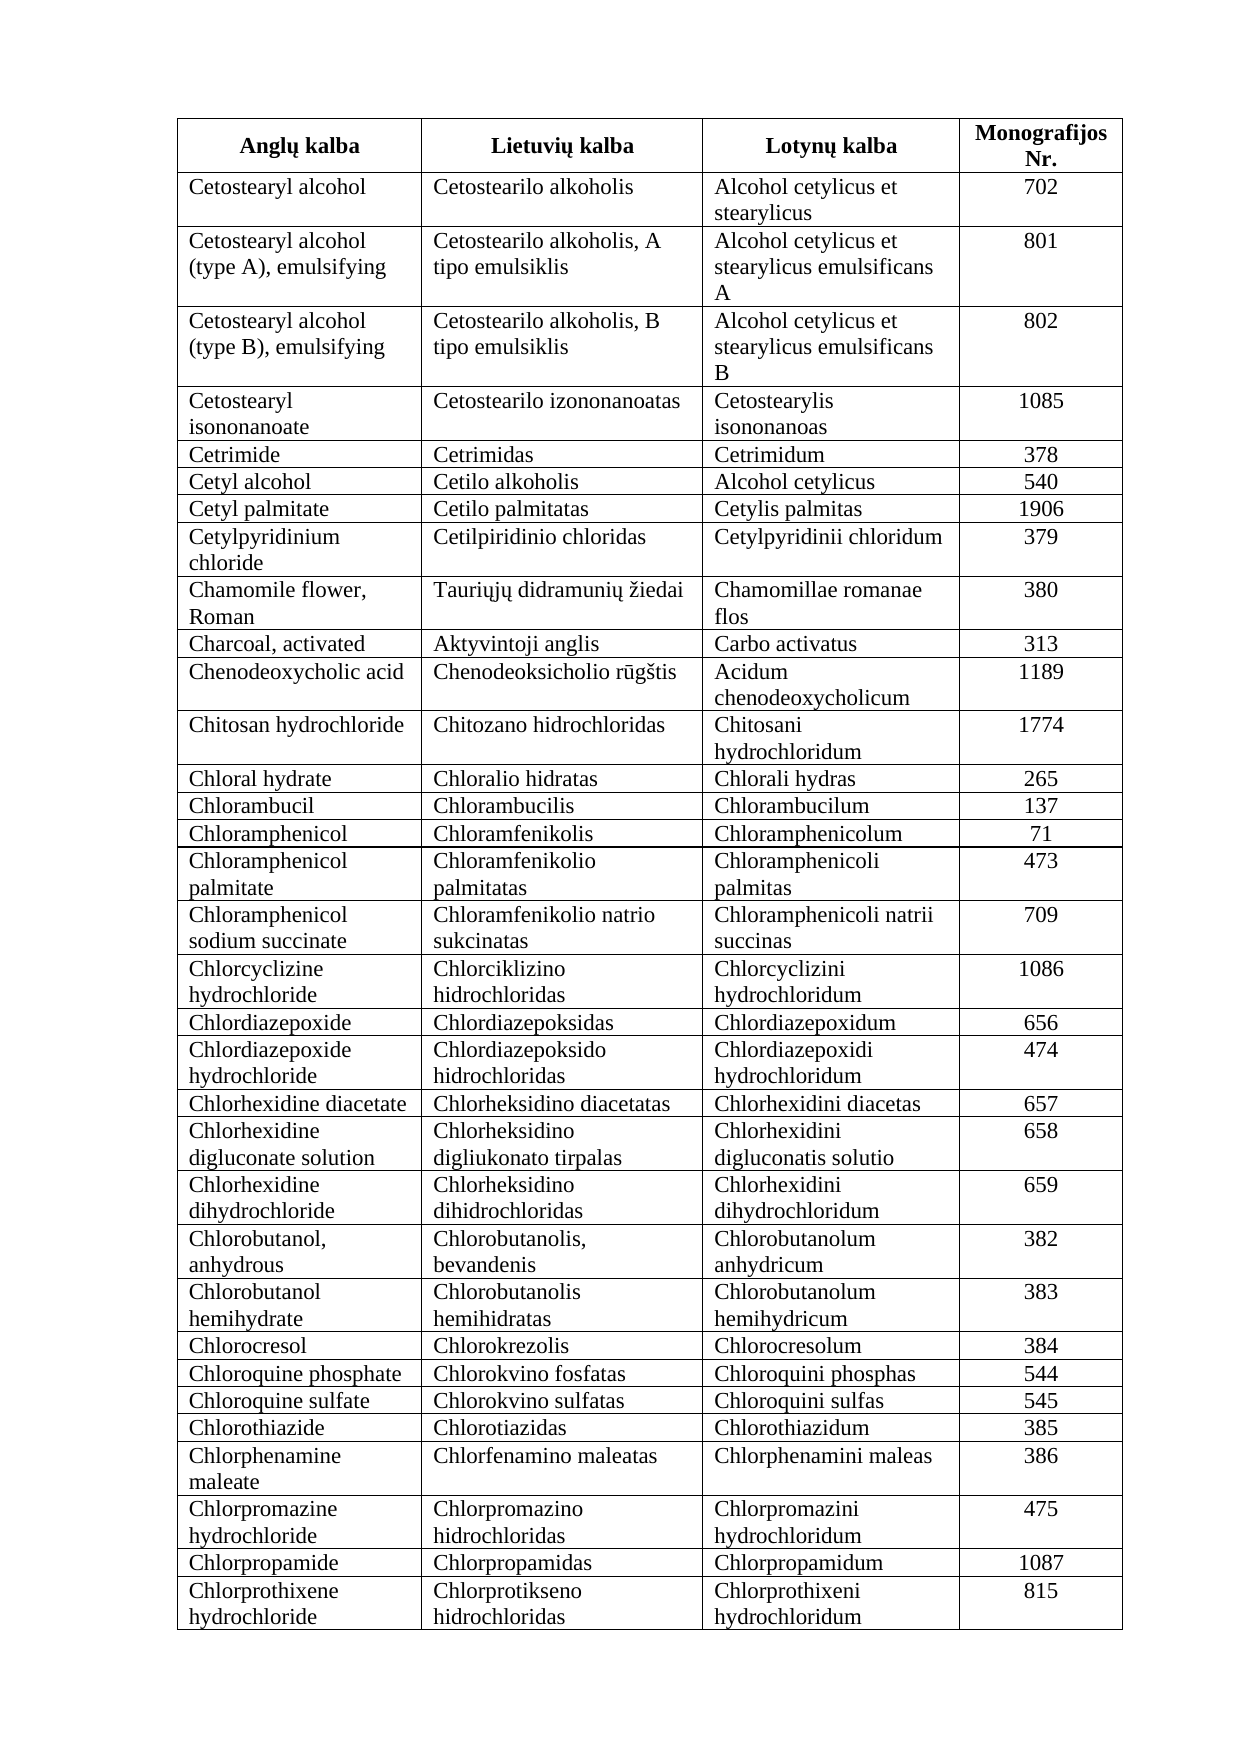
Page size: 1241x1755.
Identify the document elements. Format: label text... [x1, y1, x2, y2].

table_cell Chloral hydrate [178, 765, 421, 792]
table_cell 1086 [960, 955, 1122, 1008]
table_cell 1189 [960, 658, 1122, 710]
table_cell Cetylpyridinium chloride [178, 523, 421, 576]
table_cell 540 [960, 468, 1122, 494]
table_cell Chitozano hidrochloridas [422, 711, 702, 764]
table_cell Alcohol cetylicus et stearylicus emulsificans B [703, 307, 959, 386]
table_cell Chlorhexidine digluconate solution [178, 1117, 421, 1170]
table_cell Carbo activatus [703, 630, 959, 657]
table_cell Chloramphenicolum [703, 820, 959, 846]
table_cell Chlorpropamide [178, 1549, 421, 1576]
table_cell Cetostearyl alcohol (type B), emulsifying [178, 307, 421, 386]
table_cell Tauriųjų didramunių žiedai [422, 577, 702, 629]
table_cell Chlorhexidine dihydrochloride [178, 1171, 421, 1224]
table_cell Cetostearyl alcohol (type A), emulsifying [178, 227, 421, 306]
table_cell Chlorobutanolum hemihydricum [703, 1279, 959, 1331]
table_cell Alcohol cetylicus et stearylicus emulsificans A [703, 227, 959, 306]
table_cell Chlorambucilum [703, 793, 959, 819]
table_cell 657 [960, 1090, 1122, 1116]
table_cell 383 [960, 1279, 1122, 1331]
table_cell Chamomile flower, Roman [178, 577, 421, 629]
table_cell Chlorobutanol hemihydrate [178, 1279, 421, 1331]
table_cell 802 [960, 307, 1122, 386]
table_cell Chlorpromazine hydrochloride [178, 1496, 421, 1548]
table_cell Chloroquini phosphas [703, 1360, 959, 1386]
table_cell 385 [960, 1414, 1122, 1441]
table_cell Chloroquine phosphate [178, 1360, 421, 1386]
table_cell Chloroquini sulfas [703, 1387, 959, 1413]
table_cell 1085 [960, 387, 1122, 439]
table_cell Chloramphenicol [178, 820, 421, 846]
table_cell Chlordiazepoxidi hydrochloridum [703, 1036, 959, 1089]
table_cell 702 [960, 173, 1122, 226]
table_cell Chlorobutanolis hemihidratas [422, 1279, 702, 1331]
table_cell Chloramfenikolis [422, 820, 702, 846]
table_cell Chloramphenicoli palmitas [703, 848, 959, 900]
table_cell 137 [960, 793, 1122, 819]
table_cell 658 [960, 1117, 1122, 1170]
table_cell 801 [960, 227, 1122, 306]
table_cell Chlorprotikseno hidrochloridas [422, 1577, 702, 1629]
table_cell Chloramphenicol sodium succinate [178, 901, 421, 954]
table_cell 656 [960, 1009, 1122, 1035]
table_header Monografijos Nr. [960, 119, 1122, 172]
table_cell Chlorfenamino maleatas [422, 1442, 702, 1494]
table_cell Chitosan hydrochloride [178, 711, 421, 764]
table_cell Chloramphenicol palmitate [178, 848, 421, 900]
table_cell Chlorambucilis [422, 793, 702, 819]
table_cell Chlorotiazidas [422, 1414, 702, 1441]
table_cell 71 [960, 820, 1122, 846]
table_cell Cetostearilo alkoholis, B tipo emulsiklis [422, 307, 702, 386]
table_cell Chlorprothixeni hydrochloridum [703, 1577, 959, 1629]
table_cell 265 [960, 765, 1122, 792]
table_cell Chamomillae romanae flos [703, 577, 959, 629]
table_cell Cetostearilo alkoholis [422, 173, 702, 226]
table_cell Chlorpromazini hydrochloridum [703, 1496, 959, 1548]
table_cell Cetostearilo alkoholis, A tipo emulsiklis [422, 227, 702, 306]
table_cell 378 [960, 441, 1122, 467]
table_cell Chlorcyclizini hydrochloridum [703, 955, 959, 1008]
table_cell Chlorocresol [178, 1332, 421, 1358]
table_cell Alcohol cetylicus [703, 468, 959, 494]
table_cell Chlorambucil [178, 793, 421, 819]
table_cell Cetilpiridinio chloridas [422, 523, 702, 576]
table_cell Chenodeoksicholio rūgštis [422, 658, 702, 710]
table_cell Cetostearyl isononanoate [178, 387, 421, 439]
table_cell Chlorothiazide [178, 1414, 421, 1441]
table_cell Chloramfenikolio natrio sukcinatas [422, 901, 702, 954]
table_cell Cetrimidas [422, 441, 702, 467]
table_cell Chlorciklizino hidrochloridas [422, 955, 702, 1008]
table_cell Chlorhexidini dihydrochloridum [703, 1171, 959, 1224]
table_cell Cetilo alkoholis [422, 468, 702, 494]
table_cell 313 [960, 630, 1122, 657]
table_cell Chenodeoxycholic acid [178, 658, 421, 710]
table_cell Charcoal, activated [178, 630, 421, 657]
table_cell Chlorocresolum [703, 1332, 959, 1358]
table_cell Chlorhexidini digluconatis solutio [703, 1117, 959, 1170]
table_cell Chlorokrezolis [422, 1332, 702, 1358]
table_cell Chlorpropamidum [703, 1549, 959, 1576]
table_cell 544 [960, 1360, 1122, 1386]
table_cell Cetrimidum [703, 441, 959, 467]
table_cell Chlorcyclizine hydrochloride [178, 955, 421, 1008]
table_cell Chlorobutanolum anhydricum [703, 1225, 959, 1277]
table_cell Chlorphenamini maleas [703, 1442, 959, 1494]
table_header Lietuvių kalba [422, 119, 702, 172]
table_cell 659 [960, 1171, 1122, 1224]
table_cell Cetyl alcohol [178, 468, 421, 494]
table_cell Chlordiazepoksido hidrochloridas [422, 1036, 702, 1089]
table_cell Cetylpyridinii chloridum [703, 523, 959, 576]
table_cell Cetostearyl alcohol [178, 173, 421, 226]
table_cell Chlorheksidino diacetatas [422, 1090, 702, 1116]
table_cell Chlorali hydras [703, 765, 959, 792]
table_cell Chlorheksidino dihidrochloridas [422, 1171, 702, 1224]
table_cell Cetylis palmitas [703, 495, 959, 522]
table_cell Cetilo palmitatas [422, 495, 702, 522]
table_cell 379 [960, 523, 1122, 576]
table_cell Chlorheksidino digliukonato tirpalas [422, 1117, 702, 1170]
table_cell 384 [960, 1332, 1122, 1358]
table_cell Chlorobutanolis, bevandenis [422, 1225, 702, 1277]
table_header Lotynų kalba [703, 119, 959, 172]
table_cell Chloralio hidratas [422, 765, 702, 792]
table_cell Chlorprothixene hydrochloride [178, 1577, 421, 1629]
table_cell Chlorokvino fosfatas [422, 1360, 702, 1386]
table_header Anglų kalba [178, 119, 421, 172]
table_cell Chitosani hydrochloridum [703, 711, 959, 764]
table_cell Chlorphenamine maleate [178, 1442, 421, 1494]
table_cell 545 [960, 1387, 1122, 1413]
table_cell Cetrimide [178, 441, 421, 467]
table_cell Alcohol cetylicus et stearylicus [703, 173, 959, 226]
table_cell 815 [960, 1577, 1122, 1629]
table_cell 382 [960, 1225, 1122, 1277]
table_cell Chloroquine sulfate [178, 1387, 421, 1413]
table_cell Chloramphenicoli natrii succinas [703, 901, 959, 954]
table_cell 475 [960, 1496, 1122, 1548]
table_cell Chlorokvino sulfatas [422, 1387, 702, 1413]
table_cell 474 [960, 1036, 1122, 1089]
table_cell Chlordiazepoxide hydrochloride [178, 1036, 421, 1089]
table_cell Chlorobutanol, anhydrous [178, 1225, 421, 1277]
table_cell Cetostearilo izononanoatas [422, 387, 702, 439]
table_cell Chlorothiazidum [703, 1414, 959, 1441]
table_cell Chlorhexidine diacetate [178, 1090, 421, 1116]
table_cell 380 [960, 577, 1122, 629]
table_cell Chlordiazepoxidum [703, 1009, 959, 1035]
table_cell Chloramfenikolio palmitatas [422, 848, 702, 900]
table_cell 386 [960, 1442, 1122, 1494]
table_cell Chlorpropamidas [422, 1549, 702, 1576]
table_cell Chlorhexidini diacetas [703, 1090, 959, 1116]
table_cell Aktyvintoji anglis [422, 630, 702, 657]
table_cell Chlordiazepoksidas [422, 1009, 702, 1035]
table_cell 1906 [960, 495, 1122, 522]
table_cell 473 [960, 848, 1122, 900]
table_cell Acidum chenodeoxycholicum [703, 658, 959, 710]
table_cell Cetostearylis isononanoas [703, 387, 959, 439]
table_cell 1087 [960, 1549, 1122, 1576]
table_cell Chlordiazepoxide [178, 1009, 421, 1035]
table_cell Cetyl palmitate [178, 495, 421, 522]
table_cell Chlorpromazino hidrochloridas [422, 1496, 702, 1548]
table_cell 1774 [960, 711, 1122, 764]
table_cell 709 [960, 901, 1122, 954]
